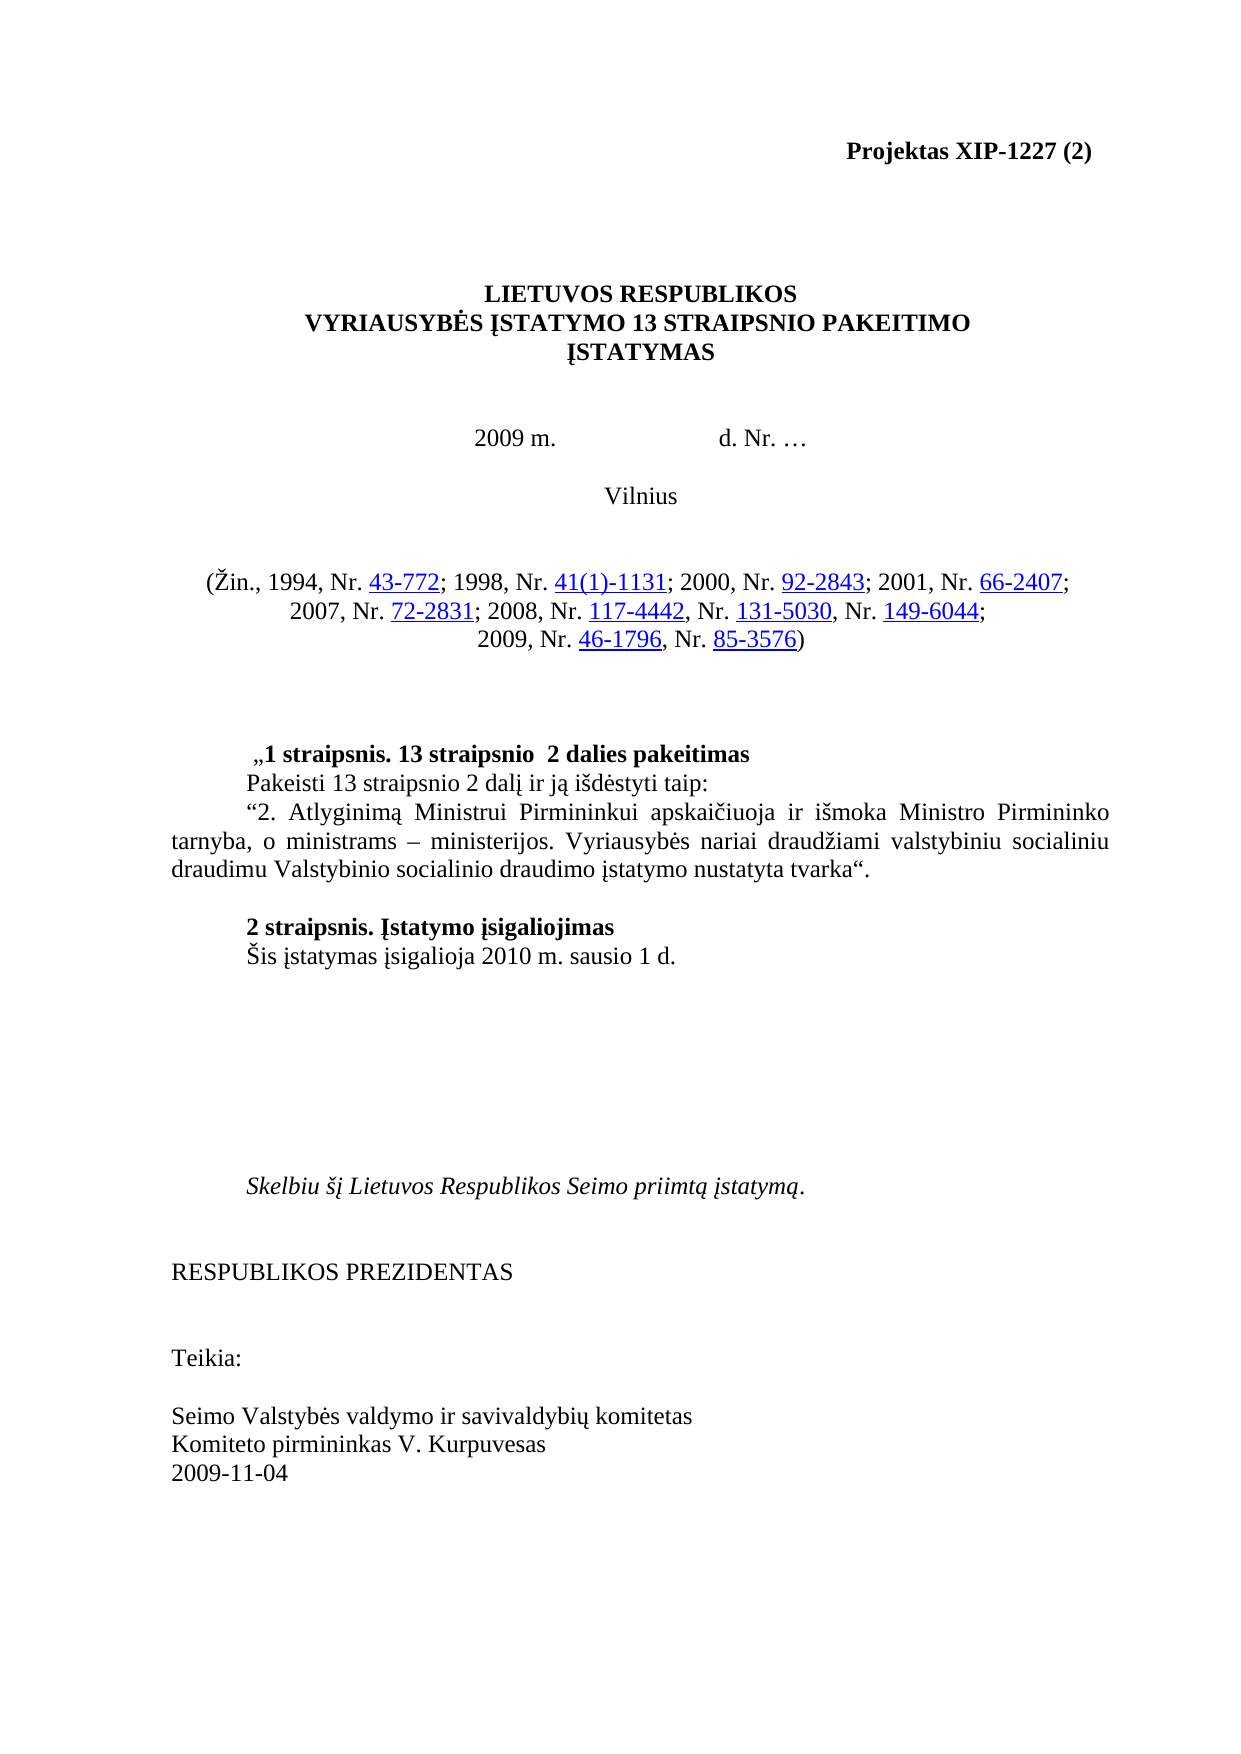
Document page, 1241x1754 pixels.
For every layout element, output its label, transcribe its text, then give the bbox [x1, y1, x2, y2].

text 2009, Nr. 46-1796, Nr. 85-3576) [171, 624, 1110, 653]
text 2007, Nr. 72-2831; 2008, Nr. 117-4442, Nr. 131-5030, Nr. 149-6044; [171, 596, 1110, 624]
text (Žin., 1994, Nr. 43-772; 1998, Nr. 41(1)-1131; 2000, Nr. 92-2843; 2001, Nr. 66-2407; [171, 567, 1110, 596]
text “2. Atlyginimą Ministrui Pirmininkui apskaičiuoja ir išmoka Ministro Pirmininko tarnyba, o ministrams – ministerijos. Vyriausybės nariai draudžiami valstybiniu socialiniu draudimu Valstybinio socialinio draudimo įstatymo nustatyta tvarka“. [171, 797, 1110, 883]
text 2009 m. d. Nr. … [171, 423, 1110, 452]
text Teikia: [171, 1343, 1110, 1372]
text „1 straipsnis. 13 straipsnio 2 dalies pakeitimas [171, 739, 1110, 768]
text 2 straipsnis. Įstatymo įsigaliojimas [171, 912, 1110, 941]
text Komiteto pirmininkas V. Kurpuvesas [171, 1429, 1110, 1458]
text Seimo Valstybės valdymo ir savivaldybių komitetas [171, 1401, 1110, 1429]
text Vilnius [171, 481, 1110, 509]
text 2009-11-04 [171, 1458, 1110, 1487]
text Pakeisti 13 straipsnio 2 dalį ir ją išdėstyti taip: [171, 768, 1110, 797]
text RESPUBLIKOS PREZIDENTAS [171, 1257, 1110, 1286]
text Skelbiu šį Lietuvos Respublikos Seimo priimtą įstatymą. [171, 1171, 1110, 1199]
text ĮSTATYMAS [171, 337, 1110, 366]
text Šis įstatymas įsigalioja 2010 m. sausio 1 d. [171, 941, 1110, 969]
text VYRIAUSYBĖS ĮSTATYMO 13 STRAIPSNIO PAKEITIMO [171, 308, 1110, 337]
text Projektas XIP-1227 (2) [696, 136, 1110, 164]
text LIETUVOS RESPUBLIKOS [171, 279, 1110, 308]
